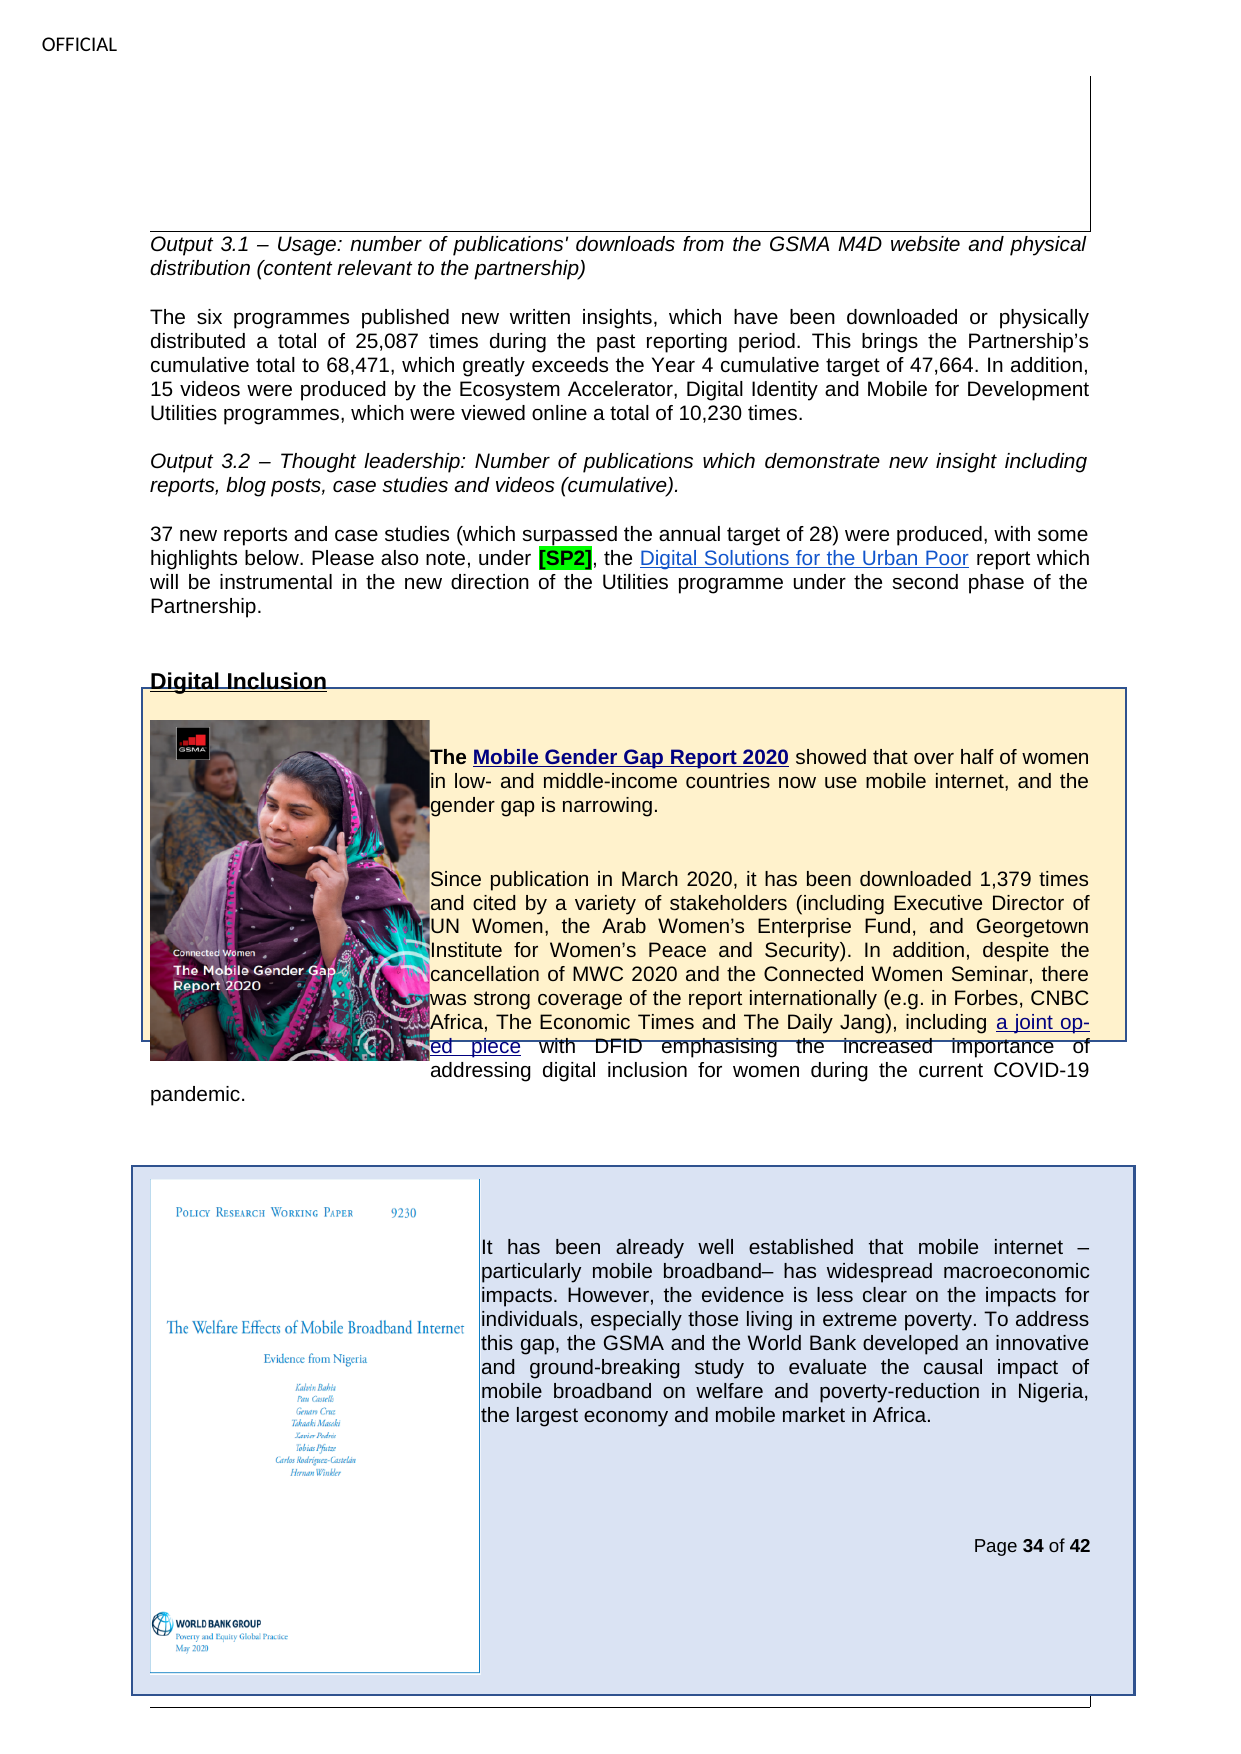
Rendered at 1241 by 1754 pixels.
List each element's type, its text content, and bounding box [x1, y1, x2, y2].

text Output 3.2 – Thought leadership: Number of publications which demonstrate new insight including reports, blog posts, case studies and videos (cumulative). [150, 449, 1090, 497]
text Digital Inclusion [150, 668, 1090, 687]
text Since publication in March 2020, it has been downloaded 1,379 times and cited by a variety of stakeholders (including Executive Director of UN Women, the Arab Women’s Enterprise Fund, and Georgetown Institute for Women’s Peace and Security). In addition, despite the cancellation of MWC 2020 and the Connected Women Seminar, there was strong coverage of the report internationally (e.g. in Forbes, CNBC Africa, The Economic Times and The Daily Jang), including a joint op-ed piece with DFID emphasising the increased importance of addressing digital inclusion for women during the current COVID-19 pandemic. [150, 1042, 1090, 1106]
text Output 3.1 – Usage: number of publications' downloads from the GSMA M4D website and physical distribution (content relevant to the partnership) [150, 232, 1090, 279]
text 37 new reports and case studies (which surpassed the annual target of 28) were produced, with some highlights below. Please also note, under [SP2], the Digital Solutions for the Urban Poor report which will be instrumental in the new direction of the Utilities programme under the second phase of the Partnership. [150, 522, 1090, 618]
text The six programmes published new written insights, which have been downloaded or physically distributed a total of 25,087 times during the past reporting period. This brings the Partnership’s cumulative total to 68,471, which greatly exceeds the Year 4 cumulative target of 47,664. In addition, 15 videos were produced by the Ecosystem Accelerator, Digital Identity and Mobile for Development Utilities programmes, which were viewed online a total of 10,230 times. [150, 304, 1090, 424]
